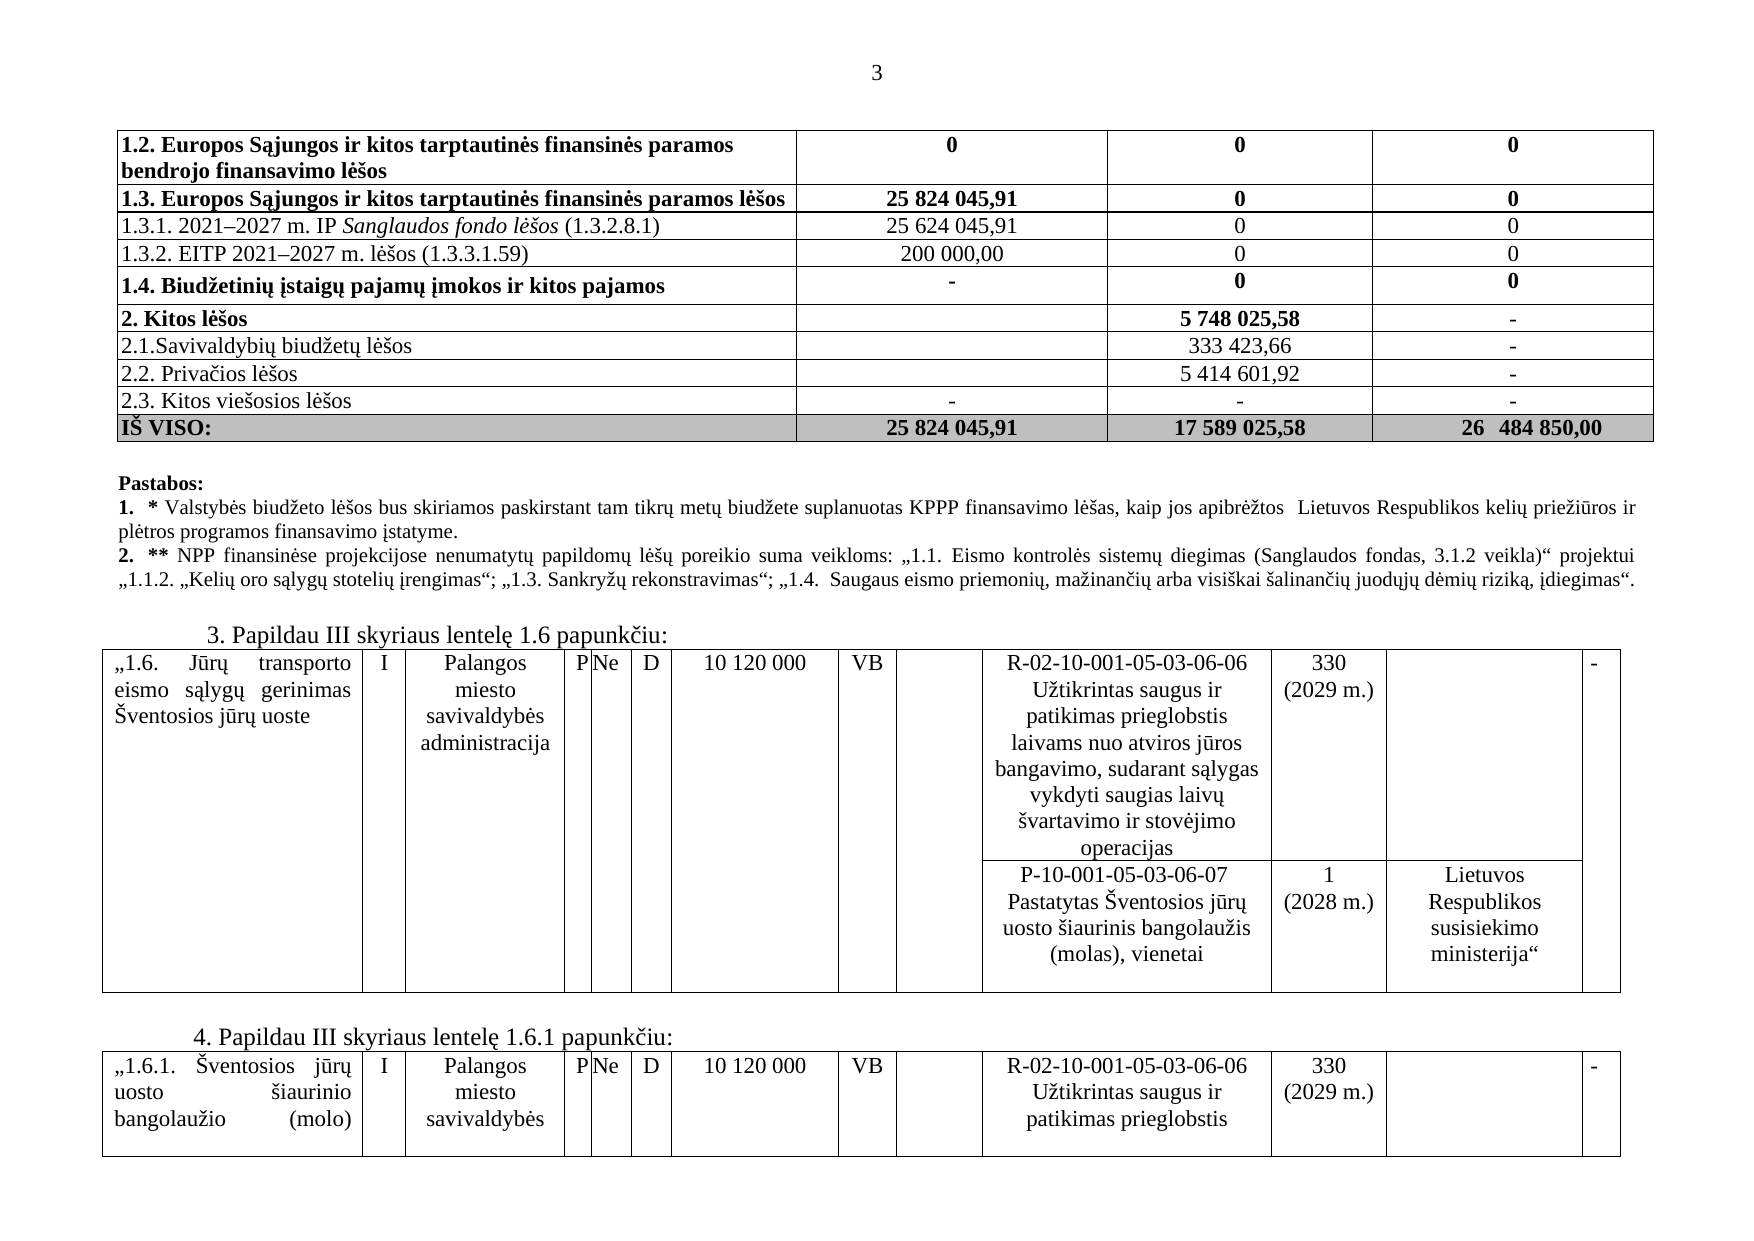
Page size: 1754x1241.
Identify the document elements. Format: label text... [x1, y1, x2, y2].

table_cell - [1373, 332, 1653, 359]
table_header P [565, 1052, 591, 1156]
table_header VB [839, 650, 896, 992]
table_header VB [839, 1052, 896, 1156]
table_header 10 120 000 [672, 1052, 838, 1156]
text 3. Papildau III skyriaus lentelę 1.6 papunkčiu: [207, 620, 1636, 648]
table_cell 0 [797, 131, 1107, 184]
table_header Palangos miesto savivaldybės administracija [406, 650, 564, 992]
table_header Ne [592, 650, 631, 992]
table_cell - [797, 387, 1107, 413]
table_header I [363, 650, 405, 992]
table_cell 0 [1108, 131, 1372, 184]
table_cell 25 824 045,91 [797, 185, 1107, 211]
table_cell - [1373, 305, 1653, 331]
text Pastabos: [118, 471, 1636, 495]
table_header Palangos miesto savivaldybės [406, 1052, 564, 1156]
table_header - [1583, 1052, 1620, 1156]
table_cell 25 824 045,91 [797, 415, 1107, 441]
table_cell Lietuvos Respublikos susisiekimo ministerija“ [1387, 861, 1582, 992]
table_header „1.6.1. Šventosios jūrų uosto šiaurinio bangolaužio (molo) [103, 1052, 362, 1156]
table_header 330 (2029 m.) [1272, 650, 1386, 860]
table_header - [1583, 650, 1620, 992]
table_header D [632, 1052, 671, 1156]
table_header [897, 650, 982, 992]
table_header [1387, 650, 1582, 860]
table_header [897, 1052, 982, 1156]
table_cell 25 624 045,91 [797, 213, 1107, 239]
table_cell 2.2. Privačios lėšos [118, 360, 796, 386]
table_header R-02-10-001-05-03-06-06 Užtikrintas saugus ir patikimas prieglobstis laivams nuo atviros jūros bangavimo, sudarant sąlygas vykdyti saugias laivų švartavimo ir stovėjimo operacijas [983, 650, 1271, 860]
table_cell [797, 305, 1107, 331]
table_cell 1.2. Europos Sąjungos ir kitos tarptautinės finansinės paramos bendrojo finansavimo lėšos [118, 131, 796, 184]
table_cell 0 [1373, 240, 1653, 266]
table_cell 0 [1108, 213, 1372, 239]
table_cell 5 748 025,58 [1108, 305, 1372, 331]
table_cell 200 000,00 [797, 240, 1107, 266]
table_cell 333 423,66 [1108, 332, 1372, 359]
table_header [1387, 1052, 1582, 1156]
table_cell 0 [1373, 131, 1653, 184]
table_cell [797, 332, 1107, 359]
table_cell 2.3. Kitos viešosios lėšos [118, 387, 796, 413]
table_cell IŠ VISO: [118, 415, 796, 441]
table_cell - [797, 267, 1107, 304]
table_cell 1 (2028 m.) [1272, 861, 1386, 992]
text 4. Papildau III skyriaus lentelę 1.6.1 papunkčiu: [193, 1022, 1636, 1051]
table_cell 1.3.2. EITP 2021–2027 m. lėšos (1.3.3.1.59) [118, 240, 796, 266]
table_cell 2. Kitos lėšos [118, 305, 796, 331]
table_cell 0 [1108, 185, 1372, 211]
table_cell 0 [1373, 213, 1653, 239]
table_header „1.6. Jūrų transporto eismo sąlygų gerinimas Šventosios jūrų uoste [103, 650, 362, 992]
table_cell 17 589 025,58 [1108, 415, 1372, 441]
table_header Ne [592, 1052, 631, 1156]
table_header R-02-10-001-05-03-06-06 Užtikrintas saugus ir patikimas prieglobstis [983, 1052, 1271, 1156]
table_cell - [1108, 387, 1372, 413]
table_cell P-10-001-05-03-06-07 Pastatytas Šventosios jūrų uosto šiaurinis bangolaužis (molas), vienetai [983, 861, 1271, 992]
table_cell [797, 360, 1107, 386]
table_cell 5 414 601,92 [1108, 360, 1372, 386]
table_cell 0 [1373, 185, 1653, 211]
table_cell - [1373, 360, 1653, 386]
table_header 330 (2029 m.) [1272, 1052, 1386, 1156]
table_cell 26 484 850,00 [1373, 415, 1653, 441]
table_header 10 120 000 [672, 650, 838, 992]
table_cell 1.3.1. 2021–2027 m. IP Sanglaudos fondo lėšos (1.3.2.8.1) [118, 213, 796, 239]
text 1. * Valstybės biudžeto lėšos bus skiriamos paskirstant tam tikrų metų biudžete suplanuotas KPPP finansavimo lėšas, kaip jos apibrėžtos Lietuvos Respublikos kelių priežiūros ir plėtros programos finansavimo įstatyme. [118, 495, 1636, 543]
table_cell 1.3. Europos Sąjungos ir kitos tarptautinės finansinės paramos lėšos [118, 185, 796, 211]
table_header I [363, 1052, 405, 1156]
table_cell 0 [1373, 267, 1653, 304]
table_cell 0 [1108, 240, 1372, 266]
table_header P [565, 650, 591, 992]
table_cell 2.1.Savivaldybių biudžetų lėšos [118, 332, 796, 359]
text 2. ** NPP finansinėse projekcijose nenumatytų papildomų lėšų poreikio suma veikloms: „1.1. Eismo kontrolės sistemų diegimas (Sanglaudos fondas, 3.1.2 veikla)“ projektui „1.1.2. „Kelių oro sąlygų stotelių įrengimas“; „1.3. Sankryžų rekonstravimas“; „1.4. Saugaus eismo priemonių, mažinančių arba visiškai šalinančių juodųjų dėmių riziką, įdiegimas“. [118, 543, 1636, 591]
table_cell 0 [1108, 267, 1372, 304]
table_cell 1.4. Biudžetinių įstaigų pajamų įmokos ir kitos pajamos [118, 267, 796, 304]
table_header D [632, 650, 671, 992]
table_cell - [1373, 387, 1653, 413]
